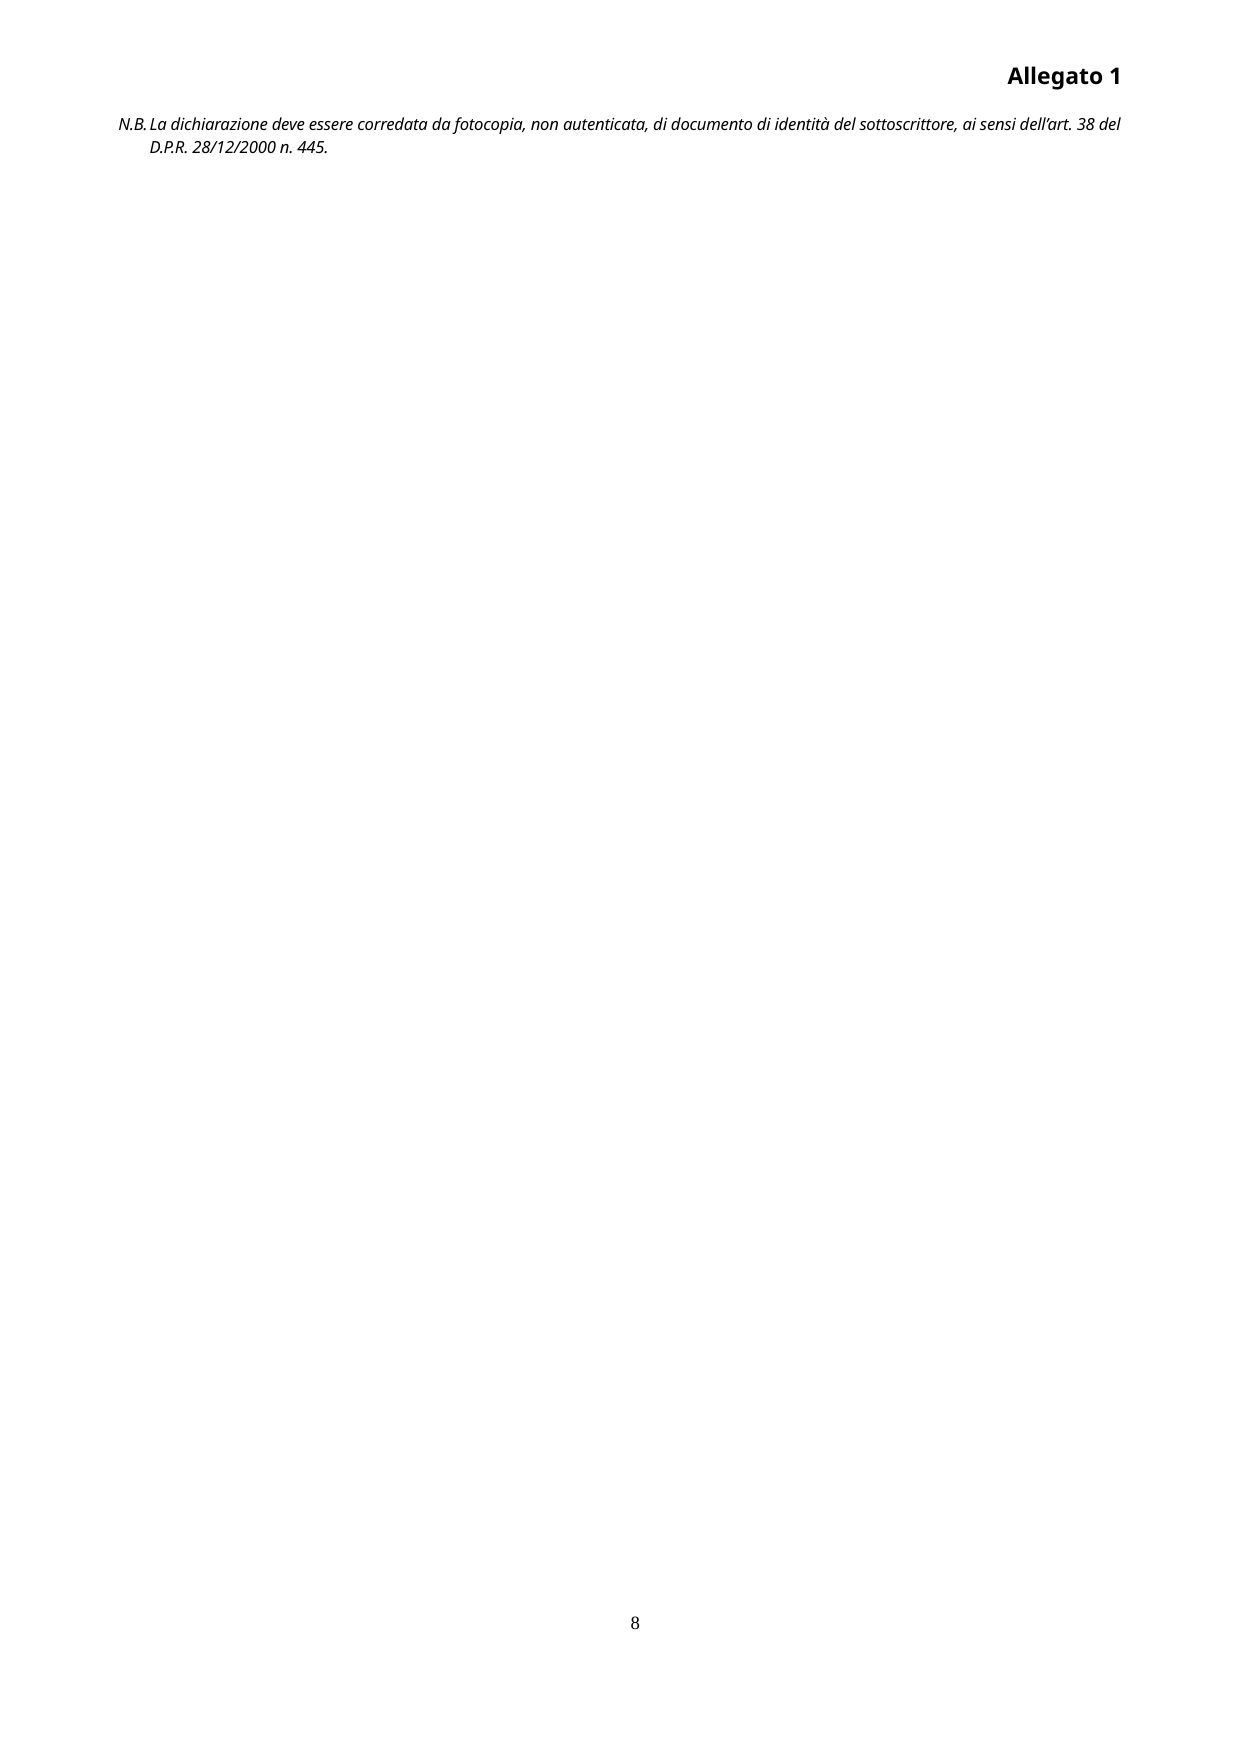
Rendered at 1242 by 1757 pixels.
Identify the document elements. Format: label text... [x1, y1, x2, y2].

text N.B. La dichiarazione deve essere corredata da fotocopia, non autenticata, di documento di identità del sottoscrittore, ai sensi dell’art. 38 del D.P.R. 28/12/2000 n. 445. [118, 112, 1152, 158]
